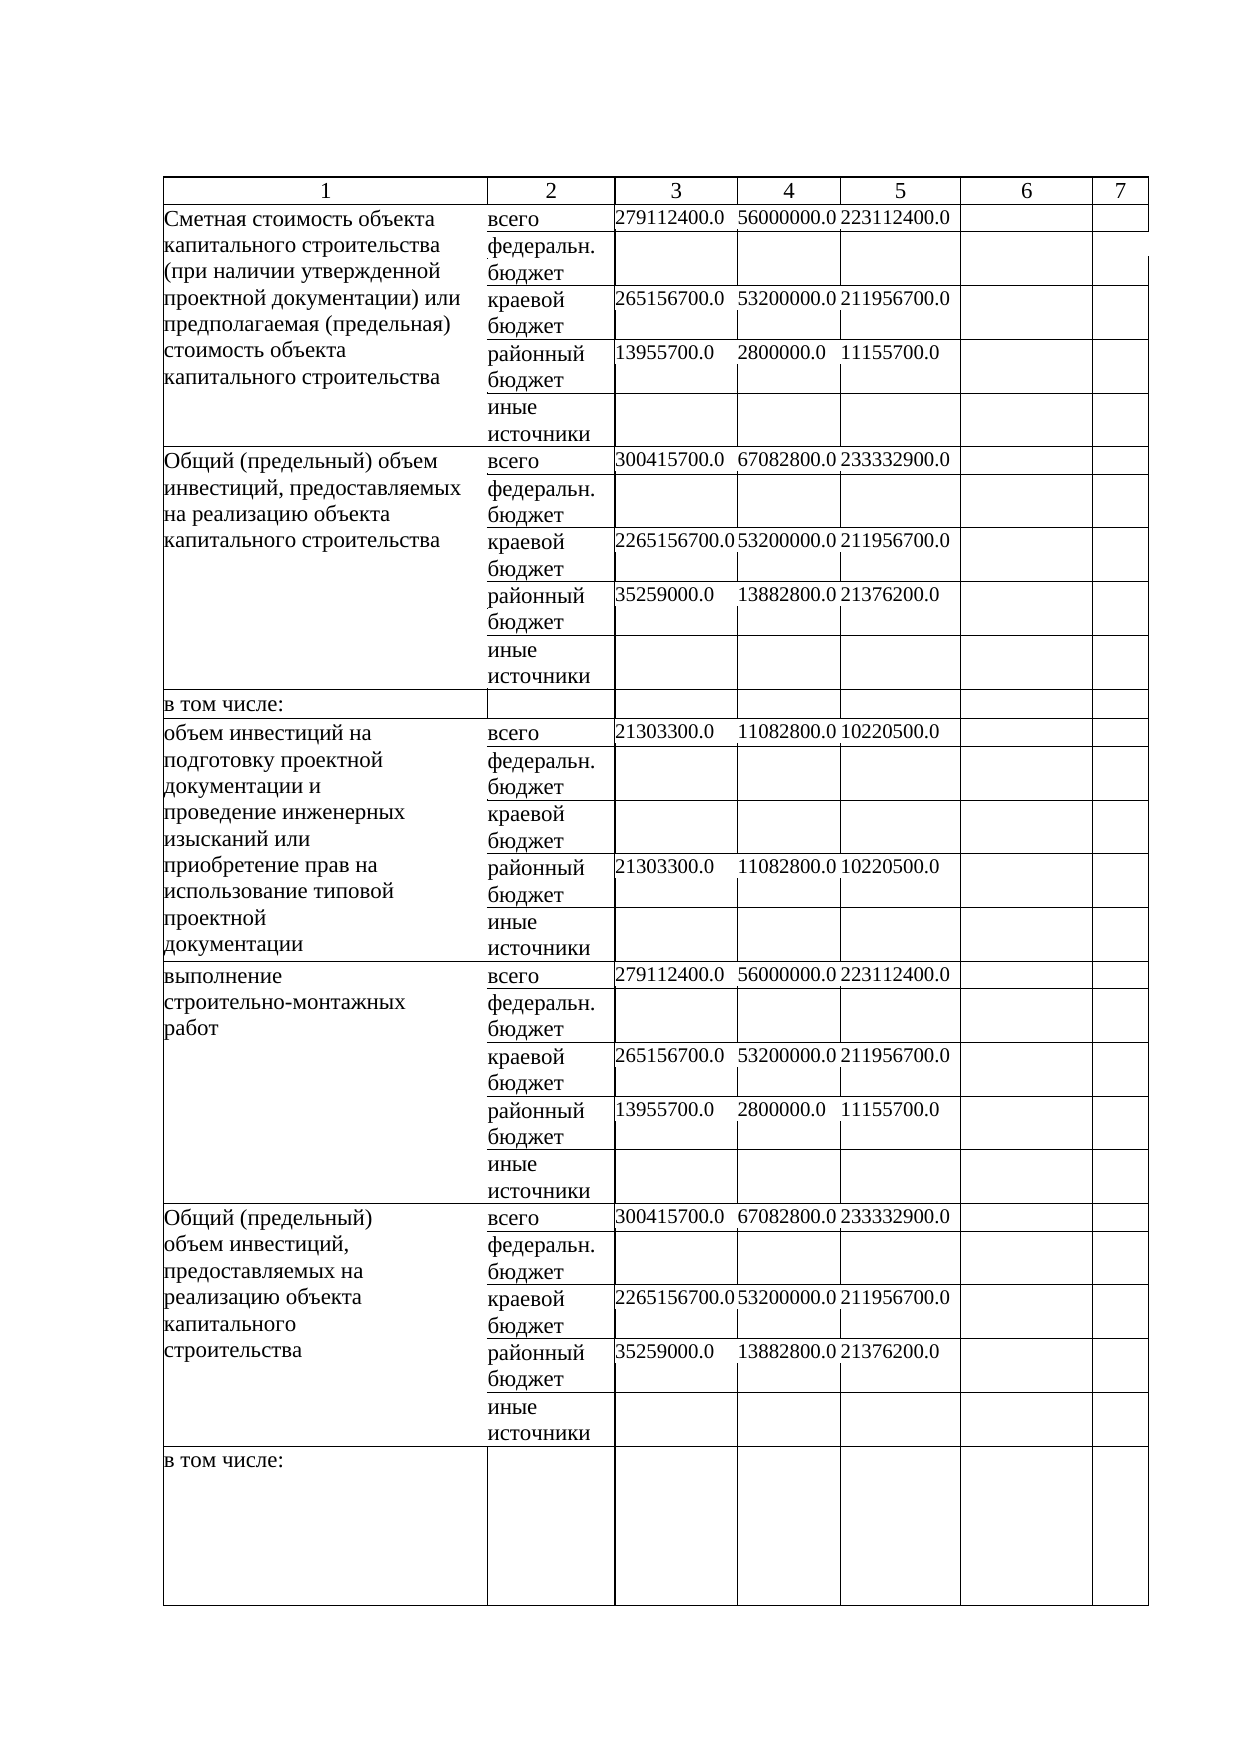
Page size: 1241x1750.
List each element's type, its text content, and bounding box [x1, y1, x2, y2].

table_cell 11082800,0 [738, 854, 840, 907]
table_cell федеральн. бюджет [488, 1232, 614, 1284]
table_cell [1093, 801, 1148, 853]
table_cell [738, 1447, 840, 1605]
table_cell [961, 475, 1092, 527]
table_cell [841, 747, 960, 799]
table_cell 265156700,0 [616, 286, 737, 339]
table_cell всего [488, 447, 614, 473]
table_cell 6 [961, 178, 1092, 204]
table_cell [1093, 1150, 1148, 1203]
table_cell выполнение строительно-монтажных работ [164, 962, 487, 1203]
table_cell [1093, 1232, 1148, 1284]
table_cell 2800000,0 [738, 1097, 840, 1149]
table_cell [738, 636, 840, 688]
table_cell [1093, 690, 1148, 718]
table_cell [1093, 636, 1148, 688]
table_cell [1093, 205, 1148, 231]
table_cell [961, 447, 1092, 473]
table_cell 53200000,0 [738, 1043, 840, 1096]
table_cell [961, 394, 1092, 446]
table_cell 265156700,0 [616, 1043, 737, 1096]
table_cell иные источники [488, 636, 614, 688]
table_cell [841, 801, 960, 853]
table_cell [841, 1447, 960, 1605]
table_cell [961, 989, 1092, 1042]
table_cell [961, 1204, 1092, 1231]
table_cell 53200000,0 [738, 528, 840, 581]
table_cell 279112400,0 [616, 205, 737, 231]
table_cell 11155700,0 [841, 340, 960, 392]
table_cell [961, 528, 1092, 581]
table_cell 35259000,0 [616, 582, 737, 635]
table_cell [738, 394, 840, 446]
table_cell [841, 1393, 960, 1446]
table_cell краевой бюджет [488, 801, 614, 853]
table_cell 300415700,0 [616, 1204, 737, 1231]
table_cell в том числе: [164, 1447, 487, 1605]
table_cell Общий (предельный) объем инвестиций, предоставляемых на реализацию объекта капитального строительства [164, 447, 487, 688]
table_cell [961, 1232, 1092, 1284]
table_cell 53200000,0 [738, 286, 840, 339]
table_cell районный бюджет [488, 1097, 614, 1149]
table_cell [1093, 854, 1148, 907]
table_cell [1093, 747, 1148, 799]
table_cell 2265156700,0 [616, 1285, 737, 1338]
table_cell [738, 747, 840, 799]
table_cell 211956700,0 [841, 528, 960, 581]
table_cell Сметная стоимость объекта капитального строительства (при наличии утвержденной проектной документации) или предполагаемая (предельная) стоимость объекта капитального строительства [164, 205, 487, 446]
table_cell [616, 908, 737, 961]
table_cell [1093, 1097, 1148, 1149]
table_cell [1093, 962, 1148, 988]
table_cell [961, 1447, 1092, 1605]
table_cell федеральн. бюджет [488, 989, 614, 1042]
table_cell федеральн. бюджет [488, 475, 614, 527]
table_cell [616, 394, 737, 446]
table_cell [616, 747, 737, 799]
table_cell 300415700,0 [616, 447, 737, 473]
table_cell Общий (предельный) объем инвестиций, предоставляемых на реализацию объекта капитального строительства [164, 1204, 487, 1446]
table_cell [841, 690, 960, 718]
table_cell федеральн. бюджет [488, 747, 614, 799]
table_cell 10220500,0 [841, 854, 960, 907]
table_cell 21376200,0 [841, 582, 960, 635]
table_cell [1093, 475, 1148, 527]
table_cell всего [488, 205, 614, 231]
table_cell краевой бюджет [488, 286, 614, 339]
table_cell [738, 801, 840, 853]
table_cell 233332900,0 [841, 447, 960, 473]
table_cell [841, 908, 960, 961]
table_cell иные источники [488, 1393, 614, 1446]
table_cell 2 [488, 178, 614, 204]
table_cell 7 [1093, 178, 1148, 204]
table_cell [961, 801, 1092, 853]
table_cell [961, 1393, 1092, 1446]
table_cell 4 [738, 178, 840, 204]
table_cell [616, 636, 737, 688]
table_cell 1 [164, 178, 487, 204]
table_cell районный бюджет [488, 854, 614, 907]
table_cell [1093, 340, 1148, 392]
table_cell 233332900,0 [841, 1204, 960, 1231]
table_cell [961, 908, 1092, 961]
table_cell [1093, 719, 1148, 746]
table_cell [738, 475, 840, 527]
table_cell [961, 747, 1092, 799]
table_cell [961, 1285, 1092, 1338]
table_cell [616, 690, 737, 718]
table_cell [616, 1393, 737, 1446]
table_cell [961, 205, 1092, 231]
table_cell [1093, 582, 1148, 635]
table_cell 211956700,0 [841, 1043, 960, 1096]
table_cell [1093, 528, 1148, 581]
table_cell [841, 232, 960, 285]
table_cell 211956700,0 [841, 286, 960, 339]
table_cell 223112400,0 [841, 205, 960, 231]
table_cell [1093, 1204, 1148, 1231]
table_cell [1093, 1043, 1148, 1096]
table_cell районный бюджет [488, 582, 614, 635]
table_cell [616, 475, 737, 527]
table_cell [1093, 232, 1148, 285]
table_cell [738, 1393, 840, 1446]
table_cell 10220500,0 [841, 719, 960, 746]
table_cell иные источники [488, 908, 614, 961]
table_cell 11082800,0 [738, 719, 840, 746]
table_cell 5 [841, 178, 960, 204]
table_cell краевой бюджет [488, 1043, 614, 1096]
table_cell [488, 690, 614, 718]
table_cell 2265156700,0 [616, 528, 737, 581]
table_cell 21303300,0 [616, 854, 737, 907]
table_cell 2800000,0 [738, 340, 840, 392]
table_cell 13955700,0 [616, 340, 737, 392]
table_cell 13882800,0 [738, 1339, 840, 1392]
table_cell [1093, 1285, 1148, 1338]
table_cell иные источники [488, 1150, 614, 1203]
table_cell [1093, 989, 1148, 1042]
table_cell [961, 854, 1092, 907]
table_cell [961, 582, 1092, 635]
table_cell [841, 475, 960, 527]
table_cell всего [488, 719, 614, 746]
table_cell [738, 1232, 840, 1284]
table_cell 67082800,0 [738, 447, 840, 473]
table_cell 13882800,0 [738, 582, 840, 635]
table_cell 11155700,0 [841, 1097, 960, 1149]
table_cell [841, 1232, 960, 1284]
table_cell [961, 1097, 1092, 1149]
table_cell [738, 908, 840, 961]
table_cell [738, 690, 840, 718]
table_cell [616, 232, 737, 285]
table_cell объем инвестиций на подготовку проектной документации и проведение инженерных изысканий или приобретение прав на использование типовой проектной документации [164, 719, 487, 961]
table_cell краевой бюджет [488, 528, 614, 581]
table_cell [616, 989, 737, 1042]
table_cell [616, 1447, 737, 1605]
table_cell 53200000,0 [738, 1285, 840, 1338]
table_cell 3 [616, 178, 737, 204]
table_cell иные источники [488, 394, 614, 446]
table_cell [1093, 1393, 1148, 1446]
table_cell 21303300,0 [616, 719, 737, 746]
table_cell [841, 394, 960, 446]
table_cell [961, 690, 1092, 718]
table_cell [1093, 1339, 1148, 1392]
table_cell [961, 340, 1092, 392]
table_cell [1093, 908, 1148, 961]
table_cell [961, 232, 1092, 285]
table_cell 56000000,0 [738, 205, 840, 231]
table_cell всего [488, 962, 614, 988]
table_cell федеральн. бюджет [488, 232, 614, 285]
table_cell [738, 1150, 840, 1203]
table_cell [961, 1339, 1092, 1392]
table_cell [961, 962, 1092, 988]
table_cell [841, 636, 960, 688]
table_cell [488, 1447, 614, 1605]
table_cell районный бюджет [488, 1339, 614, 1392]
table_cell [841, 989, 960, 1042]
table_cell [961, 1150, 1092, 1203]
table_cell [1093, 447, 1148, 473]
table_cell [616, 1232, 737, 1284]
table_cell [961, 286, 1092, 339]
table_cell [961, 719, 1092, 746]
table_cell [616, 1150, 737, 1203]
table_cell 67082800,0 [738, 1204, 840, 1231]
table_cell 56000000,0 [738, 962, 840, 988]
table_cell [738, 989, 840, 1042]
table_cell краевой бюджет [488, 1285, 614, 1338]
table_cell всего [488, 1204, 614, 1231]
table_cell 21376200,0 [841, 1339, 960, 1392]
table_cell [961, 1043, 1092, 1096]
table_cell [1093, 1447, 1148, 1605]
table_cell [1093, 394, 1148, 446]
table_cell 211956700,0 [841, 1285, 960, 1338]
table_cell 35259000,0 [616, 1339, 737, 1392]
table_cell 13955700,0 [616, 1097, 737, 1149]
table_cell 223112400,0 [841, 962, 960, 988]
table_cell [616, 801, 737, 853]
table_cell [1093, 286, 1148, 339]
table_cell 279112400,0 [616, 962, 737, 988]
table_cell районный бюджет [488, 340, 614, 392]
table_cell [961, 636, 1092, 688]
table_cell [841, 1150, 960, 1203]
table_cell [738, 232, 840, 285]
table_cell в том числе: [164, 690, 487, 718]
